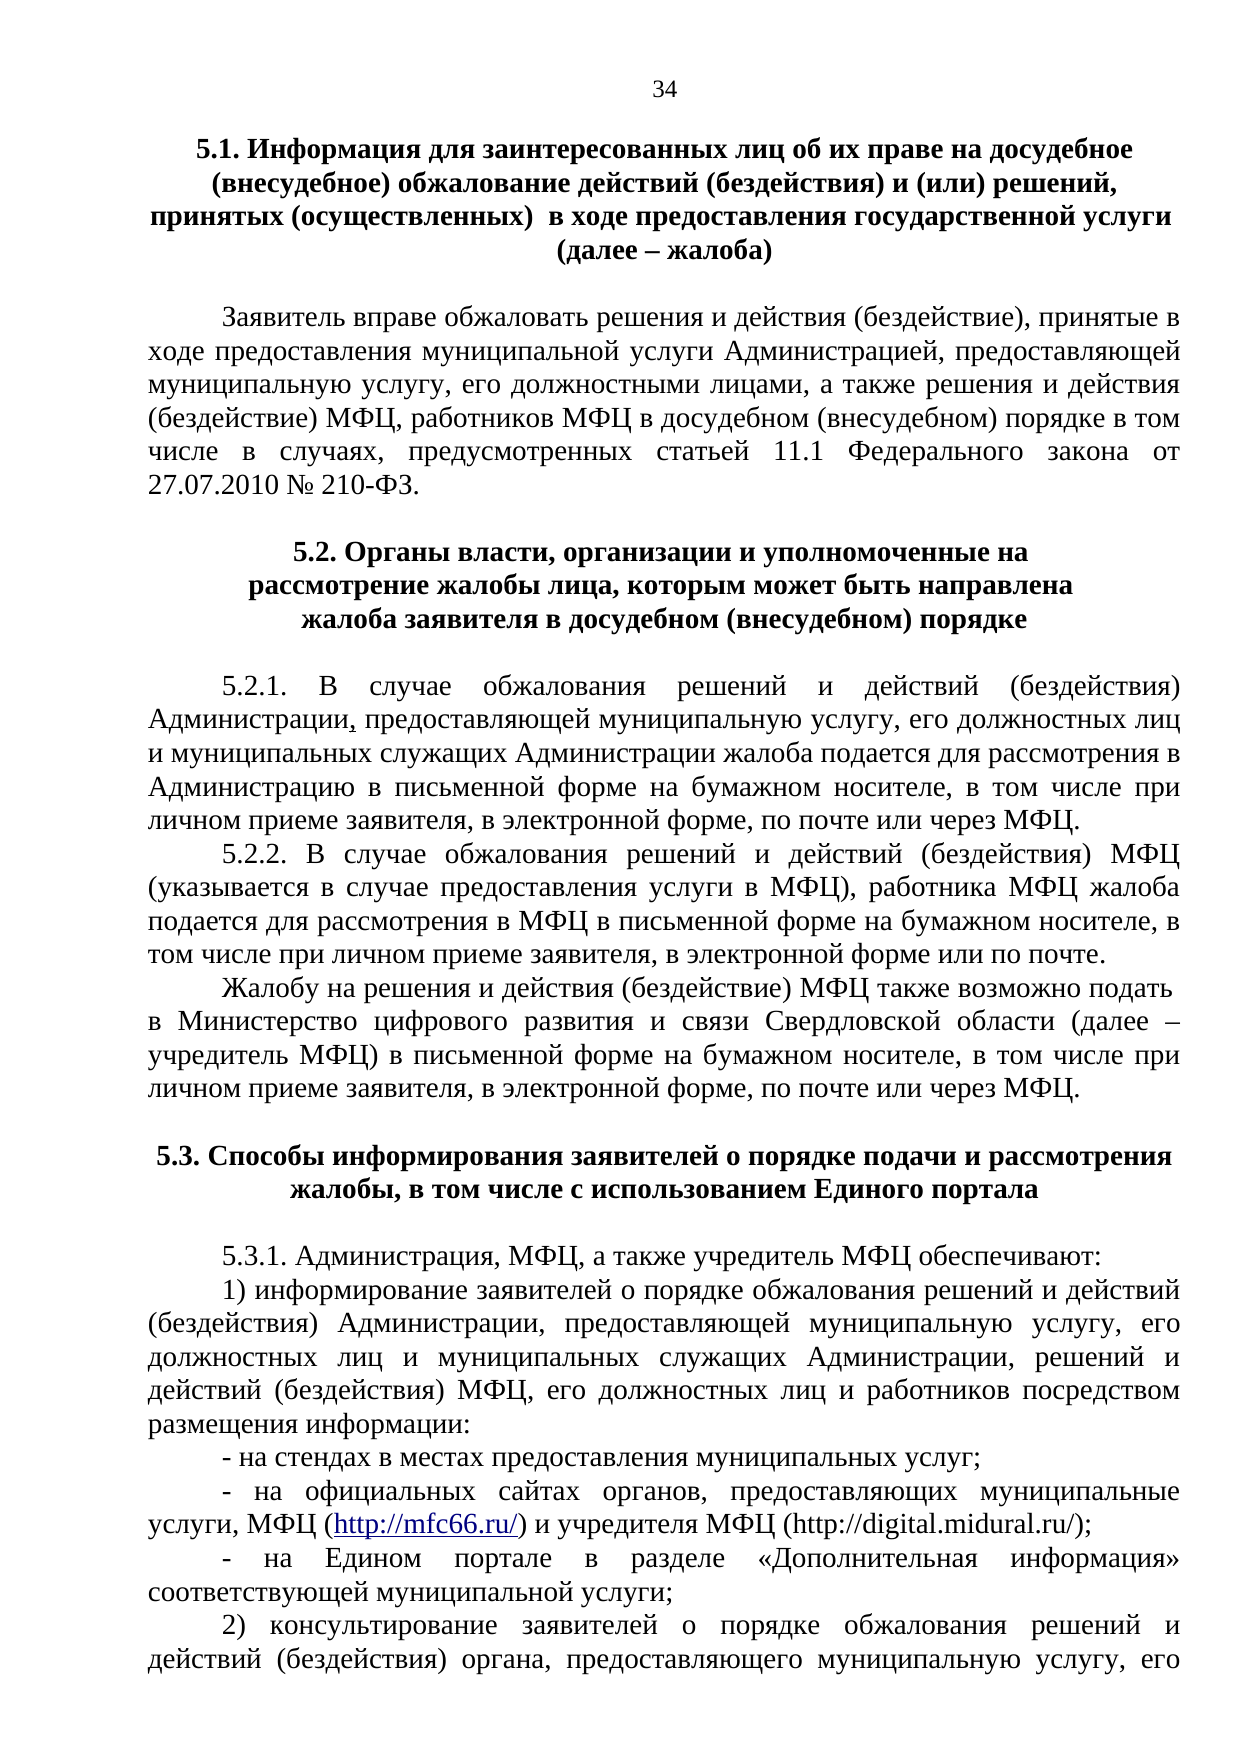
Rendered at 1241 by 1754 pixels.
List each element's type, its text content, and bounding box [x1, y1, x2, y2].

text Жалобу на решения и действия (бездействие) МФЦ также возможно подать в Министерство цифрового развития и связи Свердловской области (далее – учредитель МФЦ) в письменной форме на бумажном носителе, в том числе при личном приеме заявителя, в электронной форме, по почте или через МФЦ. [148, 970, 1181, 1104]
text - на стендах в местах предоставления муниципальных услуг; [148, 1439, 1181, 1473]
text 2) консультирование заявителей о порядке обжалования решений и действий (бездействия) органа, предоставляющего муниципальную услугу, его [148, 1607, 1181, 1674]
text 5.3.1. Администрация, МФЦ, а также учредитель МФЦ обеспечивают: [148, 1238, 1181, 1272]
text 1) информирование заявителей о порядке обжалования решений и действий (бездействия) Администрации, предоставляющей муниципальную услугу, его должностных лиц и муниципальных служащих Администрации, решений и действий (бездействия) МФЦ, его должностных лиц и работников посредством размещения информации: [148, 1272, 1181, 1439]
text (далее – жалоба) [148, 232, 1181, 266]
text - на официальных сайтах органов, предоставляющих муниципальные услуги, МФЦ (http://mfc66.ru/) и учредителя МФЦ (http://digital.midural.ru/); [148, 1473, 1181, 1540]
text 5.2.2. В случае обжалования решений и действий (бездействия) МФЦ (указывается в случае предоставления услуги в МФЦ), работника МФЦ жалоба подается для рассмотрения в МФЦ в письменной форме на бумажном носителе, в том числе при личном приеме заявителя, в электронной форме или по почте. [148, 836, 1181, 970]
text 5.2. Органы власти, организации и уполномоченные на рассмотрение жалобы лица, которым может быть направлена жалоба заявителя в досудебном (внесудебном) порядке [148, 534, 1181, 634]
text 5.1. Информация для заинтересованных лиц об их праве на досудебное (внесудебное) обжалование действий (бездействия) и (или) решений, принятых (осуществленных) в ходе предоставления государственной услуги [148, 131, 1181, 232]
text 5.3. Способы информирования заявителей о порядке подачи и рассмотрения жалобы, в том числе с использованием Единого портала [148, 1138, 1181, 1205]
text Заявитель вправе обжаловать решения и действия (бездействие), принятые в ходе предоставления муниципальной услуги Администрацией, предоставляющей муниципальную услугу, его должностными лицами, а также решения и действия (бездействие) МФЦ, работников МФЦ в досудебном (внесудебном) порядке в том числе в случаях, предусмотренных статьей 11.1 Федерального закона от 27.07.2010 № 210-ФЗ. [148, 299, 1181, 500]
text - на Едином портале в разделе «Дополнительная информация» соответствующей муниципальной услуги; [148, 1540, 1181, 1607]
text 5.2.1. В случае обжалования решений и действий (бездействия) Администрации, предоставляющей муниципальную услугу, его должностных лиц и муниципальных служащих Администрации жалоба подается для рассмотрения в Администрацию в письменной форме на бумажном носителе, в том числе при личном приеме заявителя, в электронной форме, по почте или через МФЦ. [148, 668, 1181, 836]
